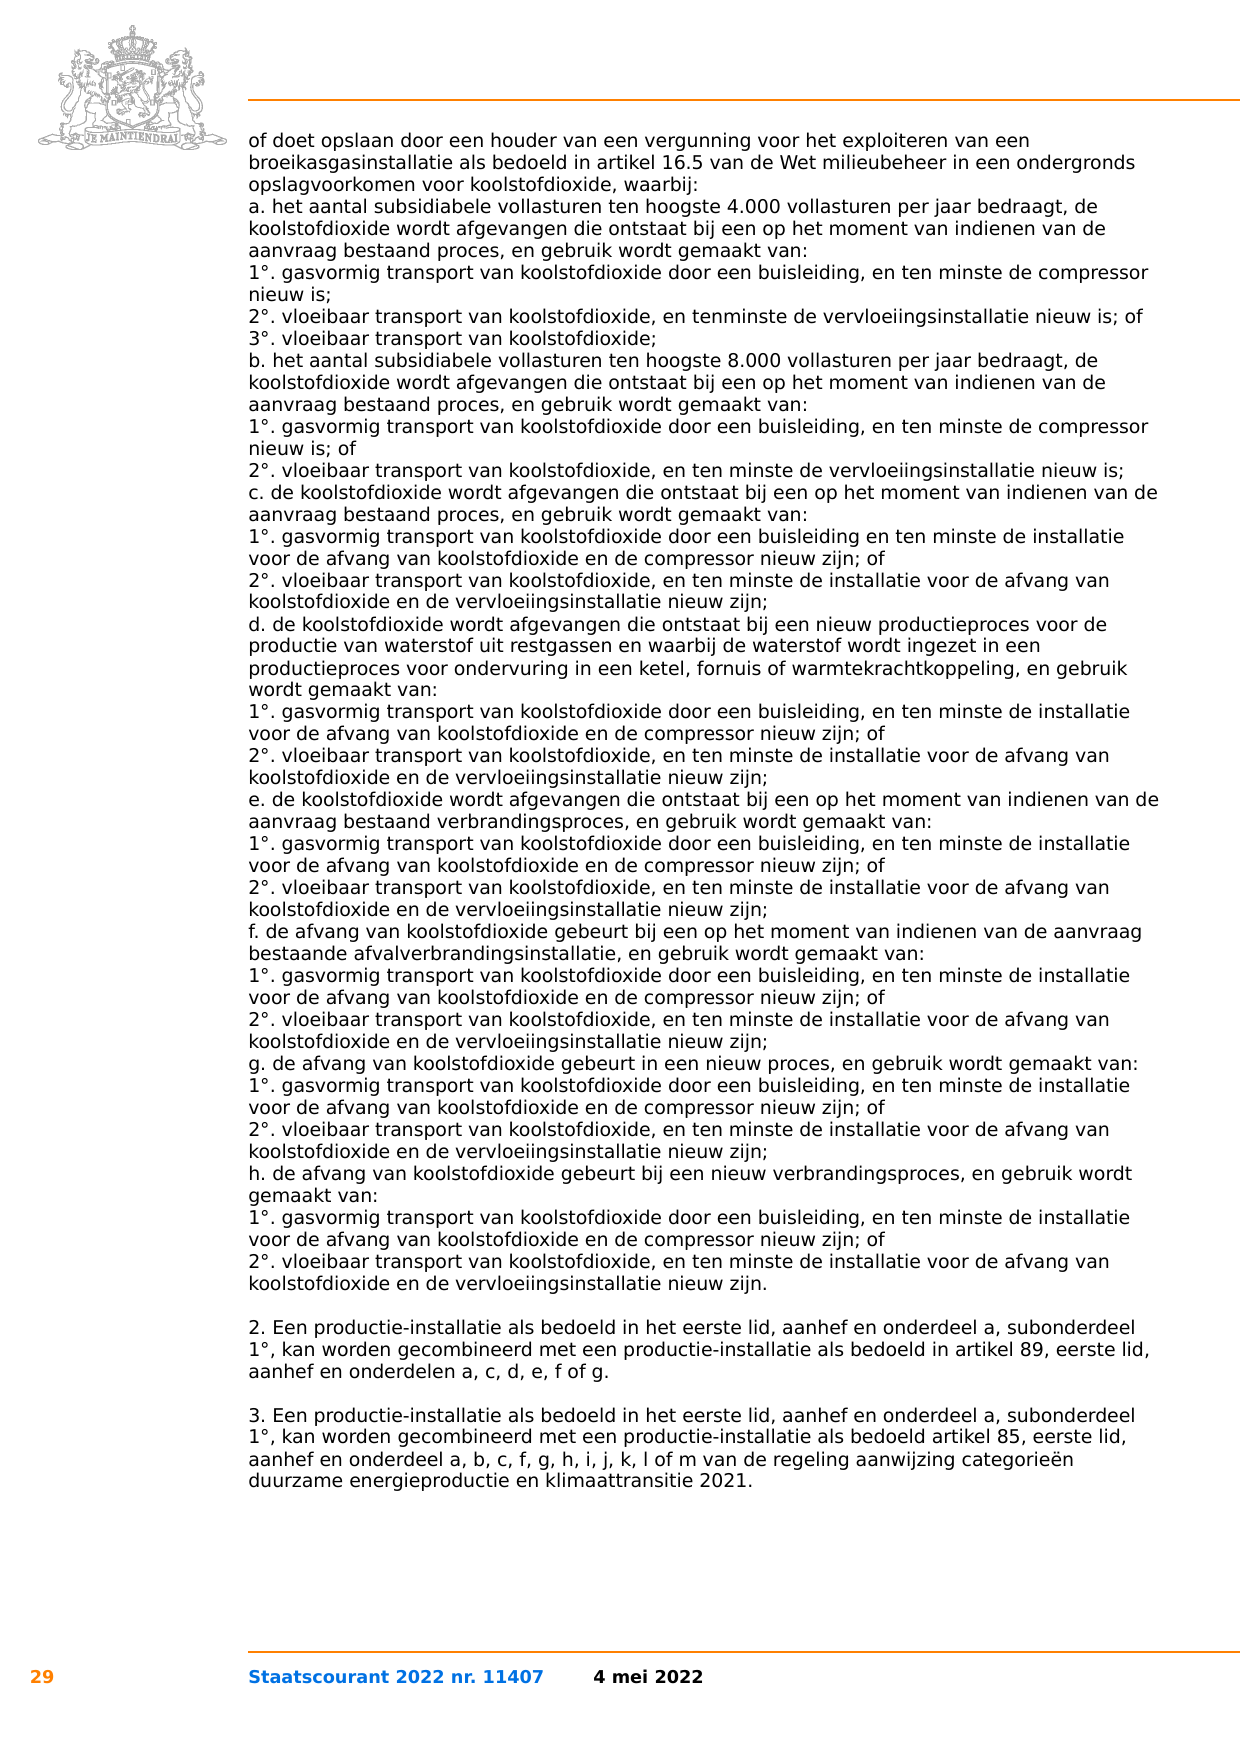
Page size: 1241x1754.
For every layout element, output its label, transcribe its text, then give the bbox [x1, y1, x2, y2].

text of doet opslaan door een houder van een vergunning voor het exploiteren van een broeikasgasinstallatie als bedoeld in artikel 16.5 van de Wet milieubeheer in een ondergronds opslagvoorkomen voor koolstofdioxide, waarbij: [248, 130, 1163, 196]
text h. de afvang van koolstofdioxide gebeurt bij een nieuw verbrandingsproces, en gebruik wordt gemaakt van: [248, 1163, 1163, 1207]
text 1°. gasvormig transport van koolstofdioxide door een buisleiding, en ten minste de installatie voor de afvang van koolstofdioxide en de compressor nieuw zijn; of [248, 1207, 1163, 1251]
text 3°. vloeibaar transport van koolstofdioxide; [248, 328, 1163, 350]
text 1°. gasvormig transport van koolstofdioxide door een buisleiding, en ten minste de installatie voor de afvang van koolstofdioxide en de compressor nieuw zijn; of [248, 833, 1163, 877]
text 2°. vloeibaar transport van koolstofdioxide, en ten minste de installatie voor de afvang van koolstofdioxide en de vervloeiingsinstallatie nieuw zijn; [248, 1009, 1163, 1053]
text 3. Een productie-installatie als bedoeld in het eerste lid, aanhef en onderdeel a, subonderdeel 1°, kan worden gecombineerd met een productie-installatie als bedoeld artikel 85, eerste lid, aanhef en onderdeel a, b, c, f, g, h, i, j, k, l of m van de regeling aanwijzing categorieën duurzame energieproductie en klimaattransitie 2021. [248, 1404, 1163, 1492]
text 2°. vloeibaar transport van koolstofdioxide, en ten minste de vervloeiingsinstallatie nieuw is; [248, 459, 1163, 482]
text 2°. vloeibaar transport van koolstofdioxide, en tenminste de vervloeiingsinstallatie nieuw is; of [248, 306, 1163, 328]
picture [38, 25, 227, 150]
text 1°. gasvormig transport van koolstofdioxide door een buisleiding, en ten minste de installatie voor de afvang van koolstofdioxide en de compressor nieuw zijn; of [248, 1075, 1163, 1119]
text 1°. gasvormig transport van koolstofdioxide door een buisleiding en ten minste de installatie voor de afvang van koolstofdioxide en de compressor nieuw zijn; of [248, 526, 1163, 569]
text 2. Een productie-installatie als bedoeld in het eerste lid, aanhef en onderdeel a, subonderdeel 1°, kan worden gecombineerd met een productie-installatie als bedoeld in artikel 89, eerste lid, aanhef en onderdelen a, c, d, e, f of g. [248, 1317, 1163, 1383]
text b. het aantal subsidiabele vollasturen ten hoogste 8.000 vollasturen per jaar bedraagt, de koolstofdioxide wordt afgevangen die ontstaat bij een op het moment van indienen van de aanvraag bestaand proces, en gebruik wordt gemaakt van: [248, 350, 1163, 416]
text d. de koolstofdioxide wordt afgevangen die ontstaat bij een nieuw productieproces voor de productie van waterstof uit restgassen en waarbij de waterstof wordt ingezet in een productieproces voor ondervuring in een ketel, fornuis of warmtekrachtkoppeling, en gebruik wordt gemaakt van: [248, 613, 1163, 701]
text 2°. vloeibaar transport van koolstofdioxide, en ten minste de installatie voor de afvang van koolstofdioxide en de vervloeiingsinstallatie nieuw zijn; [248, 1119, 1163, 1163]
text a. het aantal subsidiabele vollasturen ten hoogste 4.000 vollasturen per jaar bedraagt, de koolstofdioxide wordt afgevangen die ontstaat bij een op het moment van indienen van de aanvraag bestaand proces, en gebruik wordt gemaakt van: [248, 196, 1163, 262]
text e. de koolstofdioxide wordt afgevangen die ontstaat bij een op het moment van indienen van de aanvraag bestaand verbrandingsproces, en gebruik wordt gemaakt van: [248, 789, 1163, 833]
text 1°. gasvormig transport van koolstofdioxide door een buisleiding, en ten minste de installatie voor de afvang van koolstofdioxide en de compressor nieuw zijn; of [248, 701, 1163, 745]
text 2°. vloeibaar transport van koolstofdioxide, en ten minste de installatie voor de afvang van koolstofdioxide en de vervloeiingsinstallatie nieuw zijn; [248, 877, 1163, 921]
text 1°. gasvormig transport van koolstofdioxide door een buisleiding, en ten minste de compressor nieuw is; of [248, 416, 1163, 459]
text c. de koolstofdioxide wordt afgevangen die ontstaat bij een op het moment van indienen van de aanvraag bestaand proces, en gebruik wordt gemaakt van: [248, 482, 1163, 526]
text 2°. vloeibaar transport van koolstofdioxide, en ten minste de installatie voor de afvang van koolstofdioxide en de vervloeiingsinstallatie nieuw zijn; [248, 745, 1163, 789]
text 1°. gasvormig transport van koolstofdioxide door een buisleiding, en ten minste de installatie voor de afvang van koolstofdioxide en de compressor nieuw zijn; of [248, 965, 1163, 1009]
text 2°. vloeibaar transport van koolstofdioxide, en ten minste de installatie voor de afvang van koolstofdioxide en de vervloeiingsinstallatie nieuw zijn; [248, 569, 1163, 613]
text g. de afvang van koolstofdioxide gebeurt in een nieuw proces, en gebruik wordt gemaakt van: [248, 1053, 1163, 1075]
text f. de afvang van koolstofdioxide gebeurt bij een op het moment van indienen van de aanvraag bestaande afvalverbrandingsinstallatie, en gebruik wordt gemaakt van: [248, 921, 1163, 965]
text 2°. vloeibaar transport van koolstofdioxide, en ten minste de installatie voor de afvang van koolstofdioxide en de vervloeiingsinstallatie nieuw zijn. [248, 1251, 1163, 1295]
text 1°. gasvormig transport van koolstofdioxide door een buisleiding, en ten minste de compressor nieuw is; [248, 262, 1163, 306]
